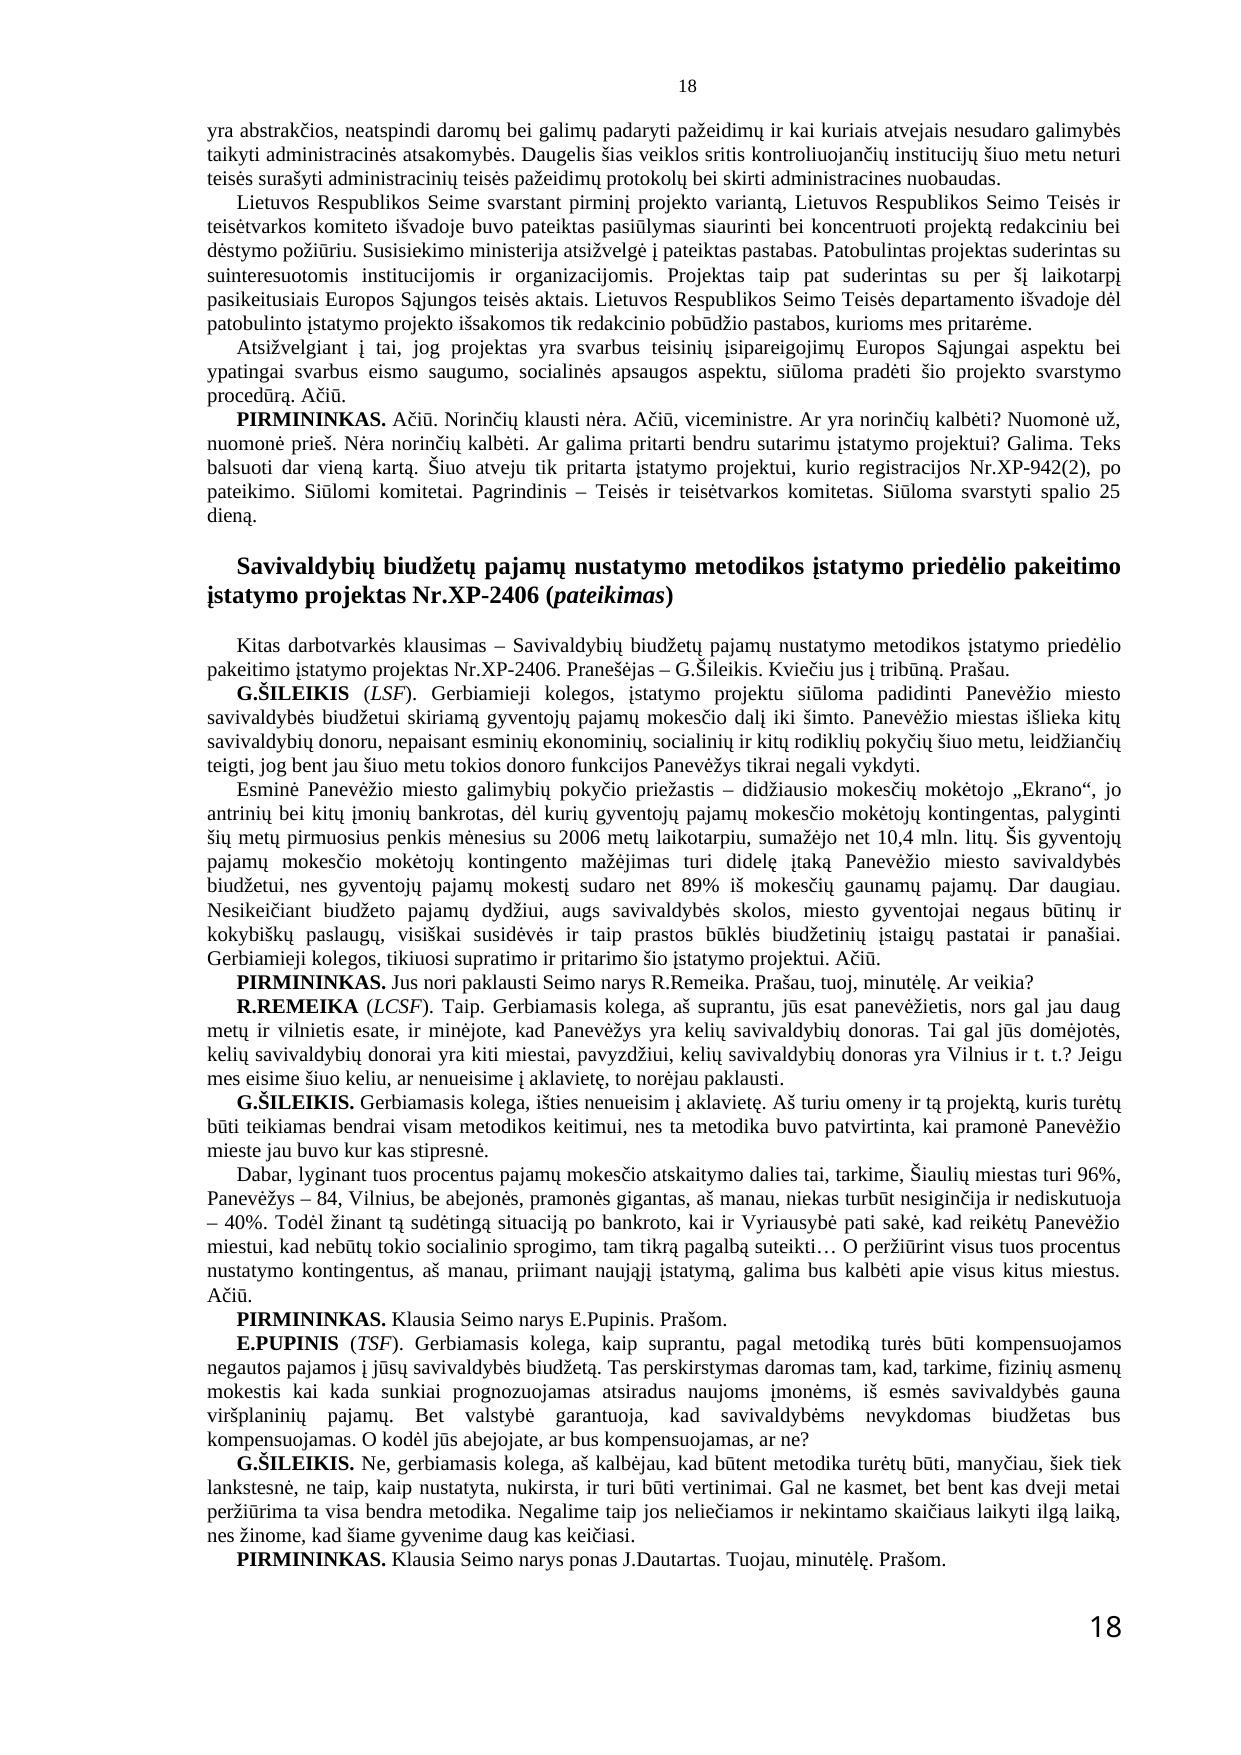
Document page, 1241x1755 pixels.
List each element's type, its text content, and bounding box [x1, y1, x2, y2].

text PIRMININKAS. Klausia Seimo narys E.Pupinis. Prašom. [207, 1307, 1122, 1331]
text G.ŠILEIKIS (LSF). Gerbiamieji kolegos, įstatymo projektu siūloma padidinti Panevėžio miesto savivaldybės biudžetui skiriamą gyventojų pajamų mokesčio dalį iki šimto. Panevėžio miestas išlieka kitų savivaldybių donoru, nepaisant esminių ekonominių, socialinių ir kitų rodiklių pokyčių šiuo metu, leidžiančių teigti, jog bent jau šiuo metu tokios donoro funkcijos Panevėžys tikrai negali vykdyti. [207, 681, 1122, 777]
text Lietuvos Respublikos Seime svarstant pirminį projekto variantą, Lietuvos Respublikos Seimo Teisės ir teisėtvarkos komiteto išvadoje buvo pateiktas pasiūlymas siaurinti bei koncentruoti projektą redakciniu bei dėstymo požiūriu. Susisiekimo ministerija atsižvelgė į pateiktas pastabas. Patobulintas projektas suderintas su suinteresuotomis institucijomis ir organizacijomis. Projektas taip pat suderintas su per šį laikotarpį pasikeitusiais Europos Sąjungos teisės aktais. Lietuvos Respublikos Seimo Teisės departamento išvadoje dėl patobulinto įstatymo projekto išsakomos tik redakcinio pobūdžio pastabos, kurioms mes pritarėme. [207, 190, 1122, 335]
text PIRMININKAS. Ačiū. Norinčių klausti nėra. Ačiū, viceministre. Ar yra norinčių kalbėti? Nuomonė už, nuomonė prieš. Nėra norinčių kalbėti. Ar galima pritarti bendru sutarimu įstatymo projektui? Galima. Teks balsuoti dar vieną kartą. Šiuo atveju tik pritarta įstatymo projektui, kurio registracijos Nr.XP-942(2), po pateikimo. Siūlomi komitetai. Pagrindinis – Teisės ir teisėtvarkos komitetas. Siūloma svarstyti spalio 25 dieną. [207, 407, 1122, 527]
text G.ŠILEIKIS. Ne, gerbiamasis kolega, aš kalbėjau, kad būtent metodika turėtų būti, manyčiau, šiek tiek lankstesnė, ne taip, kaip nustatyta, nukirsta, ir turi būti vertinimai. Gal ne kasmet, bet bent kas dveji metai peržiūrima ta visa bendra metodika. Negalime taip jos neliečiamos ir nekintamo skaičiaus laikyti ilgą laiką, nes žinome, kad šiame gyvenime daug kas keičiasi. [207, 1451, 1122, 1547]
text Savivaldybių biudžetų pajamų nustatymo metodikos įstatymo priedėlio pakeitimo įstatymo projektas Nr.XP-2406 (pateikimas) [207, 551, 1122, 609]
text Dabar, lyginant tuos procentus pajamų mokesčio atskaitymo dalies tai, tarkime, Šiaulių miestas turi 96%, Panevėžys – 84, Vilnius, be abejonės, pramonės gigantas, aš manau, niekas turbūt nesiginčija ir nediskutuoja – 40%. Todėl žinant tą sudėtingą situaciją po bankroto, kai ir Vyriausybė pati sakė, kad reikėtų Panevėžio miestui, kad nebūtų tokio socialinio sprogimo, tam tikrą pagalbą suteikti… O peržiūrint visus tuos procentus nustatymo kontingentus, aš manau, priimant naująjį įstatymą, galima bus kalbėti apie visus kitus miestus. Ačiū. [207, 1162, 1122, 1307]
text Kitas darbotvarkės klausimas – Savivaldybių biudžetų pajamų nustatymo metodikos įstatymo priedėlio pakeitimo įstatymo projektas Nr.XP-2406. Pranešėjas – G.Šileikis. Kviečiu jus į tribūną. Prašau. [207, 633, 1122, 681]
text PIRMININKAS. Klausia Seimo narys ponas J.Dautartas. Tuojau, minutėlę. Prašom. [207, 1547, 1122, 1571]
text G.ŠILEIKIS. Gerbiamasis kolega, išties nenueisim į aklavietę. Aš turiu omeny ir tą projektą, kuris turėtų būti teikiamas bendrai visam metodikos keitimui, nes ta metodika buvo patvirtinta, kai pramonė Panevėžio mieste jau buvo kur kas stipresnė. [207, 1090, 1122, 1162]
text Esminė Panevėžio miesto galimybių pokyčio priežastis – didžiausio mokesčių mokėtojo „Ekrano“, jo antrinių bei kitų įmonių bankrotas, dėl kurių gyventojų pajamų mokesčio mokėtojų kontingentas, palyginti šių metų pirmuosius penkis mėnesius su 2006 metų laikotarpiu, sumažėjo net 10,4 mln. litų. Šis gyventojų pajamų mokesčio mokėtojų kontingento mažėjimas turi didelę įtaką Panevėžio miesto savivaldybės biudžetui, nes gyventojų pajamų mokestį sudaro net 89% iš mokesčių gaunamų pajamų. Dar daugiau. Nesikeičiant biudžeto pajamų dydžiui, augs savivaldybės skolos, miesto gyventojai negaus būtinų ir kokybiškų paslaugų, visiškai susidėvės ir taip prastos būklės biudžetinių įstaigų pastatai ir panašiai. Gerbiamieji kolegos, tikiuosi supratimo ir pritarimo šio įstatymo projektui. Ačiū. [207, 777, 1122, 970]
text yra abstrakčios, neatspindi daromų bei galimų padaryti pažeidimų ir kai kuriais atvejais nesudaro galimybės taikyti administracinės atsakomybės. Daugelis šias veiklos sritis kontroliuojančių institucijų šiuo metu neturi teisės surašyti administracinių teisės pažeidimų protokolų bei skirti administracines nuobaudas. [207, 118, 1122, 190]
text R.REMEIKA (LCSF). Taip. Gerbiamasis kolega, aš suprantu, jūs esat panevėžietis, nors gal jau daug metų ir vilnietis esate, ir minėjote, kad Panevėžys yra kelių savivaldybių donoras. Tai gal jūs domėjotės, kelių savivaldybių donorai yra kiti miestai, pavyzdžiui, kelių savivaldybių donoras yra Vilnius ir t. t.? Jeigu mes eisime šiuo keliu, ar nenueisime į aklavietę, to norėjau paklausti. [207, 994, 1122, 1090]
text PIRMININKAS. Jus nori paklausti Seimo narys R.Remeika. Prašau, tuoj, minutėlę. Ar veikia? [207, 970, 1122, 994]
text Atsižvelgiant į tai, jog projektas yra svarbus teisinių įsipareigojimų Europos Sąjungai aspektu bei ypatingai svarbus eismo saugumo, socialinės apsaugos aspektu, siūloma pradėti šio projekto svarstymo procedūrą. Ačiū. [207, 335, 1122, 407]
text E.PUPINIS (TSF). Gerbiamasis kolega, kaip suprantu, pagal metodiką turės būti kompensuojamos negautos pajamos į jūsų savivaldybės biudžetą. Tas perskirstymas daromas tam, kad, tarkime, fizinių asmenų mokestis kai kada sunkiai prognozuojamas atsiradus naujoms įmonėms, iš esmės savivaldybės gauna viršplaninių pajamų. Bet valstybė garantuoja, kad savivaldybėms nevykdomas biudžetas bus kompensuojamas. O kodėl jūs abejojate, ar bus kompensuojamas, ar ne? [207, 1331, 1122, 1451]
